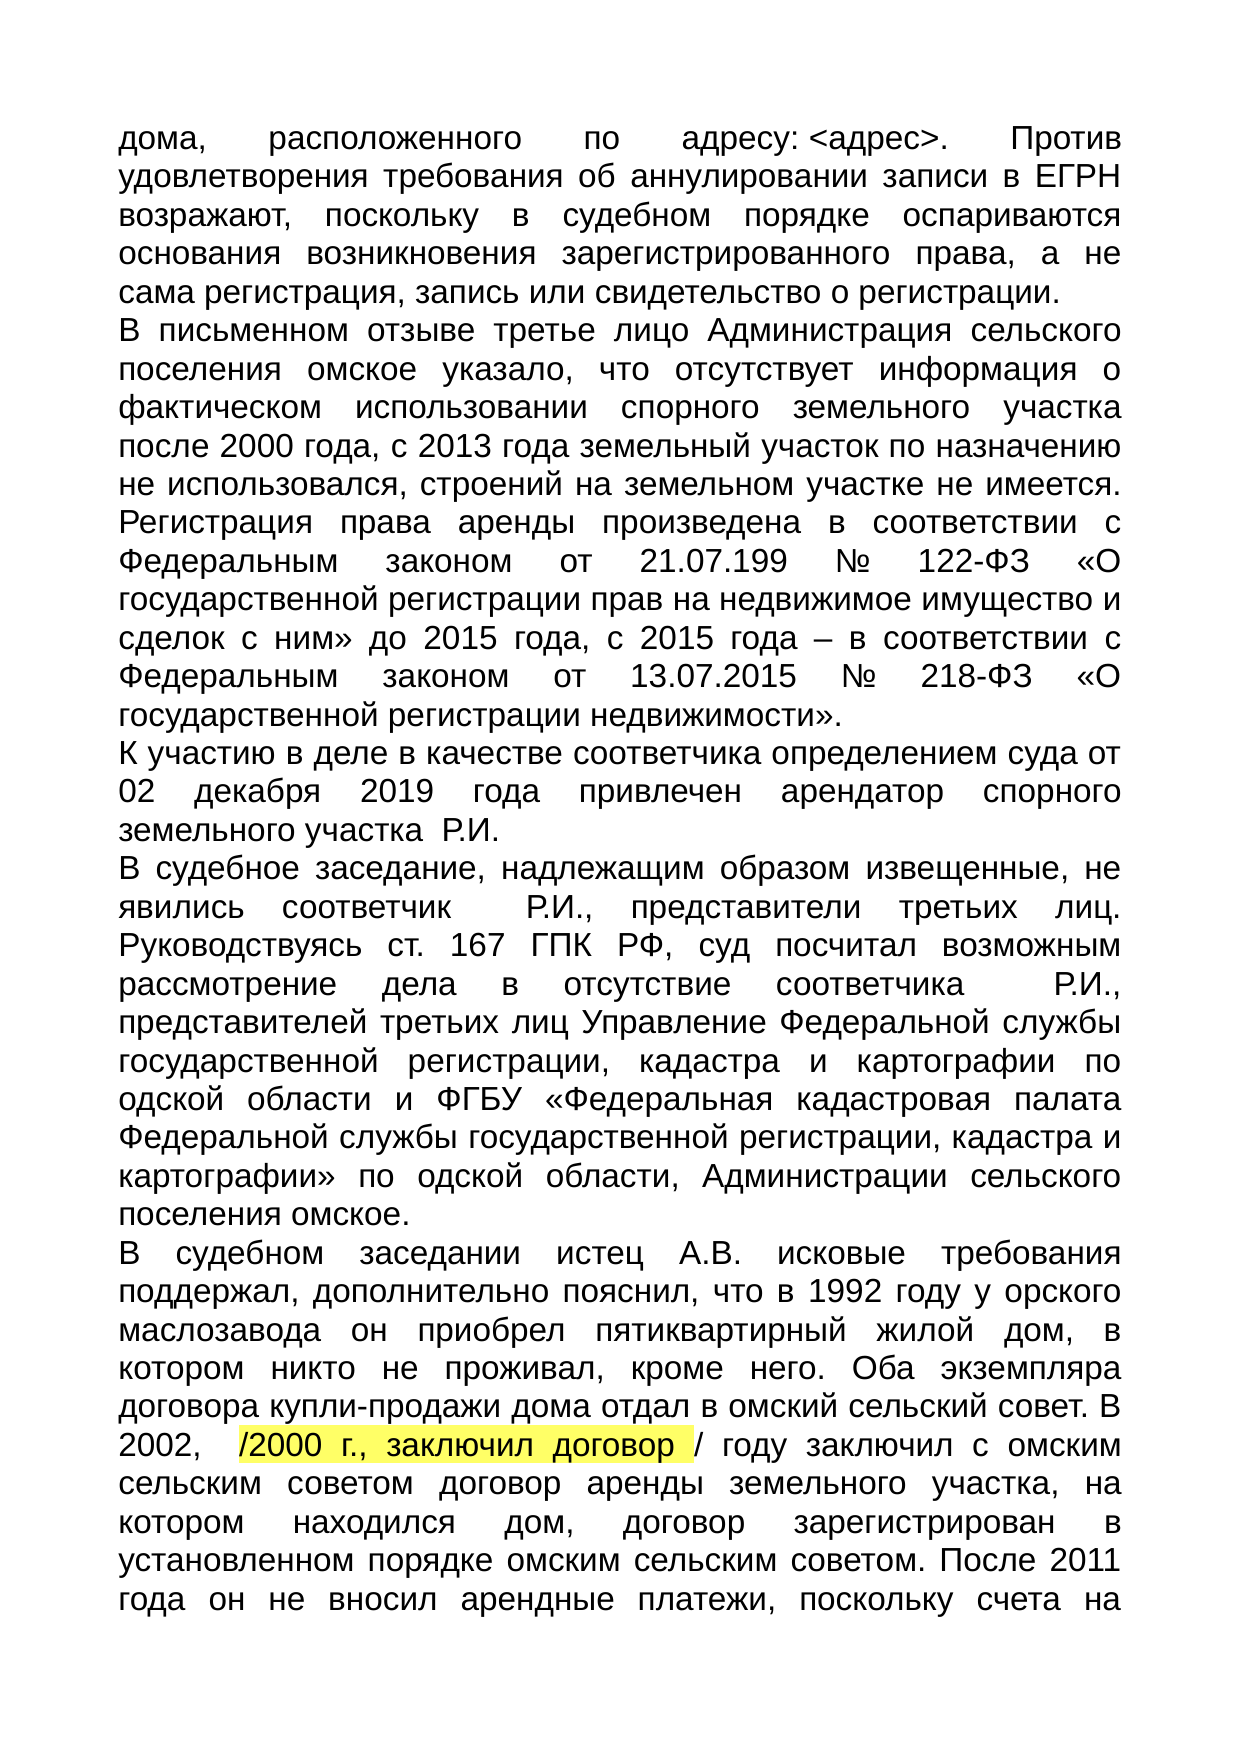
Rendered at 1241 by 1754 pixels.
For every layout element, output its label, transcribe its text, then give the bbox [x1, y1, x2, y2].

text дома, расположенного по адресу: <адрес>. Против удовлетворения требования об аннулировании записи в ЕГРН возражают, поскольку в судебном порядке оспариваются основания возникновения зарегистрированного права, а не сама регистрация, запись или свидетельство о регистрации. [118, 118, 1122, 310]
text К участию в деле в качестве соответчика определением суда от 02 декабря 2019 года привлечен арендатор спорного земельного участка Р.И. [118, 733, 1122, 848]
text В письменном отзыве третье лицо Администрация сельского поселения омское указало, что отсутствует информация о фактическом использовании спорного земельного участка после 2000 года, с 2013 года земельный участок по назначению не использовался, строений на земельном участке не имеется. Регистрация права аренды произведена в соответствии с Федеральным законом от 21.07.199 № 122-ФЗ «О государственной регистрации прав на недвижимое имущество и сделок с ним» до 2015 года, с 2015 года – в соответствии с Федеральным законом от 13.07.2015 № 218-ФЗ «О государственной регистрации недвижимости». [118, 310, 1122, 733]
text В судебном заседании истец А.В. исковые требования поддержал, дополнительно пояснил, что в 1992 году у орского маслозавода он приобрел пятиквартирный жилой дом, в котором никто не проживал, кроме него. Оба экземпляра договора купли-продажи дома отдал в омский сельский совет. В 2002, /2000 г., заключил договор / году заключил с омским сельским советом договор аренды земельного участка, на котором находился дом, договор зарегистрирован в установленном порядке омским сельским советом. После 2011 года он не вносил арендные платежи, поскольку счета на [118, 1233, 1122, 1617]
text В судебное заседание, надлежащим образом извещенные, не явились соответчик Р.И., представители третьих лиц. Руководствуясь ст. 167 ГПК РФ, суд посчитал возможным рассмотрение дела в отсутствие соответчика Р.И., представителей третьих лиц Управление Федеральной службы государственной регистрации, кадастра и картографии по одской области и ФГБУ «Федеральная кадастровая палата Федеральной службы государственной регистрации, кадастра и картографии» по одской области, Администрации сельского поселения омское. [118, 848, 1122, 1233]
